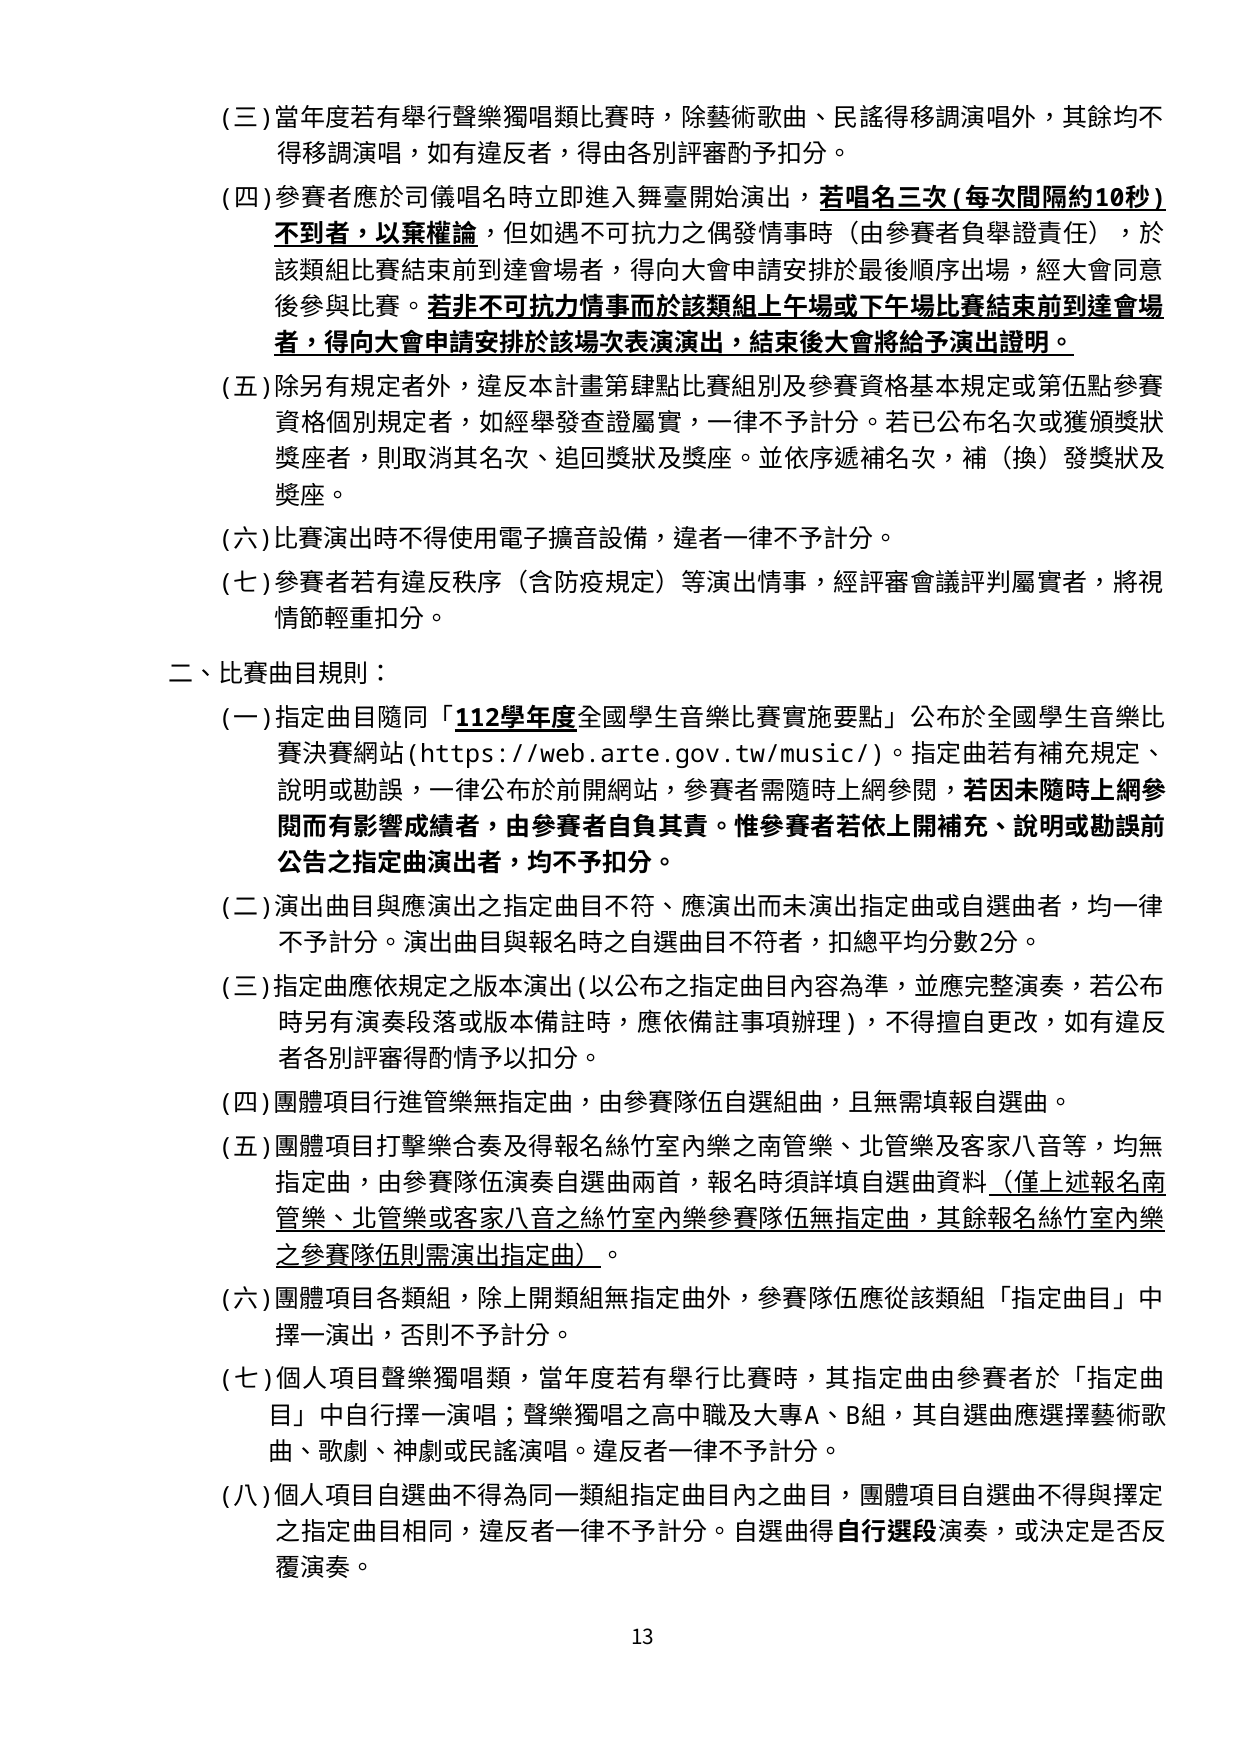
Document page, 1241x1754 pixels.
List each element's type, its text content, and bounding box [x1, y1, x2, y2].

text (四)團體項目行進管樂無指定曲，由參賽隊伍自選組曲，且無需填報自選曲。 [218, 1083, 1167, 1119]
text (三)指定曲應依規定之版本演出(以公布之指定曲目內容為準，並應完整演奏，若公布時另有演奏段落或版本備註時，應依備註事項辦理)，不得擅自更改，如有違反者各別評審得酌情予以扣分。 [218, 966, 1167, 1075]
text (五)團體項目打擊樂合奏及得報名絲竹室內樂之南管樂、北管樂及客家八音等，均無指定曲，由參賽隊伍演奏自選曲兩首，報名時須詳填自選曲資料（僅上述報名南管樂、北管樂或客家八音之絲竹室內樂參賽隊伍無指定曲，其餘報名絲竹室內樂之參賽隊伍則需演出指定曲）。 [218, 1126, 1167, 1271]
text (五)除另有規定者外，違反本計畫第肆點比賽組別及參賽資格基本規定或第伍點參賽資格個別規定者，如經舉發查證屬實，一律不予計分。若已公布名次或獲頒獎狀、獎座者，則取消其名次、追回獎狀及獎座。並依序遞補名次，補（換）發獎狀及奬座。 [218, 366, 1167, 511]
text (四)參賽者應於司儀唱名時立即進入舞臺開始演出，若唱名三次(每次間隔約10秒) 不到者，以棄權論，但如遇不可抗力之偶發情事時（由參賽者負舉證責任），於該類組比賽結束前到達會場者，得向大會申請安排於最後順序出場，經大會同意後參與比賽。若非不可抗力情事而於該類組上午場或下午場比賽結束前到達會場者，得向大會申請安排於該場次表演演出，結束後大會將給予演出證明。 [218, 178, 1167, 359]
text (六)比賽演出時不得使用電子擴音設備，違者一律不予計分。 [218, 519, 1167, 555]
text 二、比賽曲目規則： [168, 654, 1167, 690]
text (三)當年度若有舉行聲樂獨唱類比賽時，除藝術歌曲、民謠得移調演唱外，其餘均不得移調演唱，如有違反者，得由各別評審酌予扣分。 [218, 98, 1167, 170]
text (八)個人項目自選曲不得為同一類組指定曲目內之曲目，團體項目自選曲不得與擇定之指定曲目相同，違反者一律不予計分。自選曲得自行選段演奏，或決定是否反覆演奏。 [218, 1475, 1167, 1584]
text (六)團體項目各類組，除上開類組無指定曲外，參賽隊伍應從該類組「指定曲目」中擇一演出，否則不予計分。 [218, 1279, 1167, 1351]
text (一)指定曲目隨同「112學年度全國學生音樂比賽實施要點」公布於全國學生音樂比賽決賽網站(https://web.arte.gov.tw/music/)。指定曲若有補充規定、說明或勘誤，一律公布於前開網站，參賽者需隨時上網參閱，若因未隨時上網參閱而有影響成績者，由參賽者自負其責。惟參賽者若依上開補充、說明或勘誤前公告之指定曲演出者，均不予扣分。 [218, 698, 1167, 879]
text (七)個人項目聲樂獨唱類，當年度若有舉行比賽時，其指定曲由參賽者於「指定曲目」中自行擇一演唱；聲樂獨唱之高中職及大專A、B組，其自選曲應選擇藝術歌曲、歌劇、神劇或民謠演唱。違反者一律不予計分。 [218, 1359, 1167, 1468]
text (七)參賽者若有違反秩序（含防疫規定）等演出情事，經評審會議評判屬實者，將視情節輕重扣分。 [218, 563, 1167, 635]
text (二)演出曲目與應演出之指定曲目不符、應演出而未演出指定曲或自選曲者，均一律不予計分。演出曲目與報名時之自選曲目不符者，扣總平均分數2分。 [218, 886, 1167, 959]
